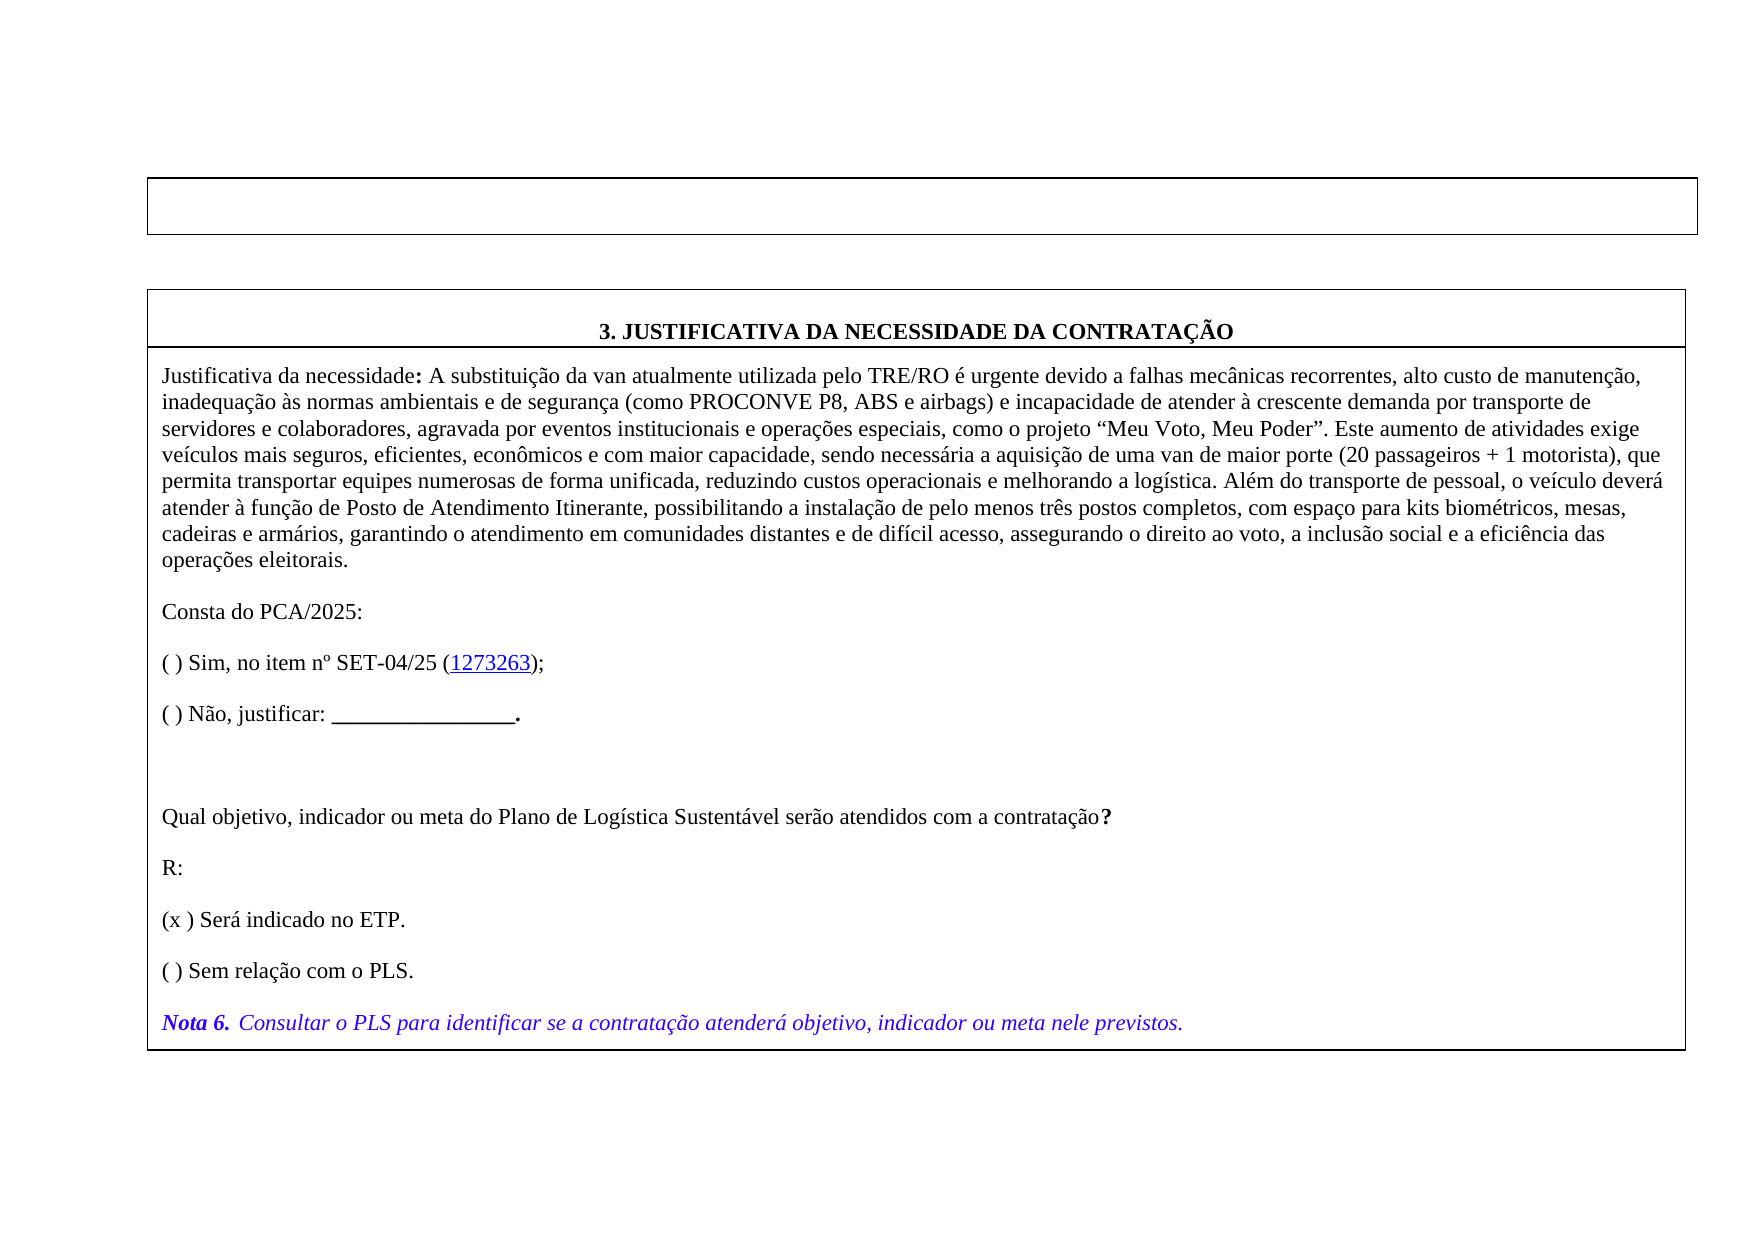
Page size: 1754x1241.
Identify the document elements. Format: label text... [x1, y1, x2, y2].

table_header 3. JUSTIFICATIVA DA NECESSIDADE DA CONTRATAÇÃO [148, 290, 1685, 346]
table_cell [148, 179, 1697, 233]
table_cell Justificativa da necessidade: A substituição da van atualmente utilizada pelo TRE/RO é urgente devido a falhas mecânicas recorrentes, alto custo de manutenção, inadequação às normas ambientais e de segurança (como PROCONVE P8, ABS e airbags) e incapacidade de atender à crescente demanda por transporte de servidores e colaboradores, agravada por eventos institucionais e operações especiais, como o projeto “Meu Voto, Meu Poder”. Este aumento de atividades exige veículos mais seguros, eficientes, econômicos e com maior capacidade, sendo necessária a aquisição de uma van de maior porte (20 passageiros + 1 motorista), que permita transportar equipes numerosas de forma unificada, reduzindo custos operacionais e melhorando a logística. Além do transporte de pessoal, o veículo deverá atender à função de Posto de Atendimento Itinerante, possibilitando a instalação de pelo menos três postos completos, com espaço para kits biométricos, mesas, cadeiras e armários, garantindo o atendimento em comunidades distantes e de difícil acesso, assegurando o direito ao voto, a inclusão social e a eficiência das operações eleitorais. Consta do PCA/2025: ( ) Sim, no item nº SET-04/25 (1273263); ( ) Não, justificar: ________________. Qual objetivo, indicador ou meta do Plano de Logística Sustentável serão atendidos com a contratação? R: (x ) Será indicado no ETP. ( ) Sem relação com o PLS. Nota 6. Consultar o PLS para identificar se a contratação atenderá objetivo, indicador ou meta nele previstos. [148, 348, 1685, 1049]
